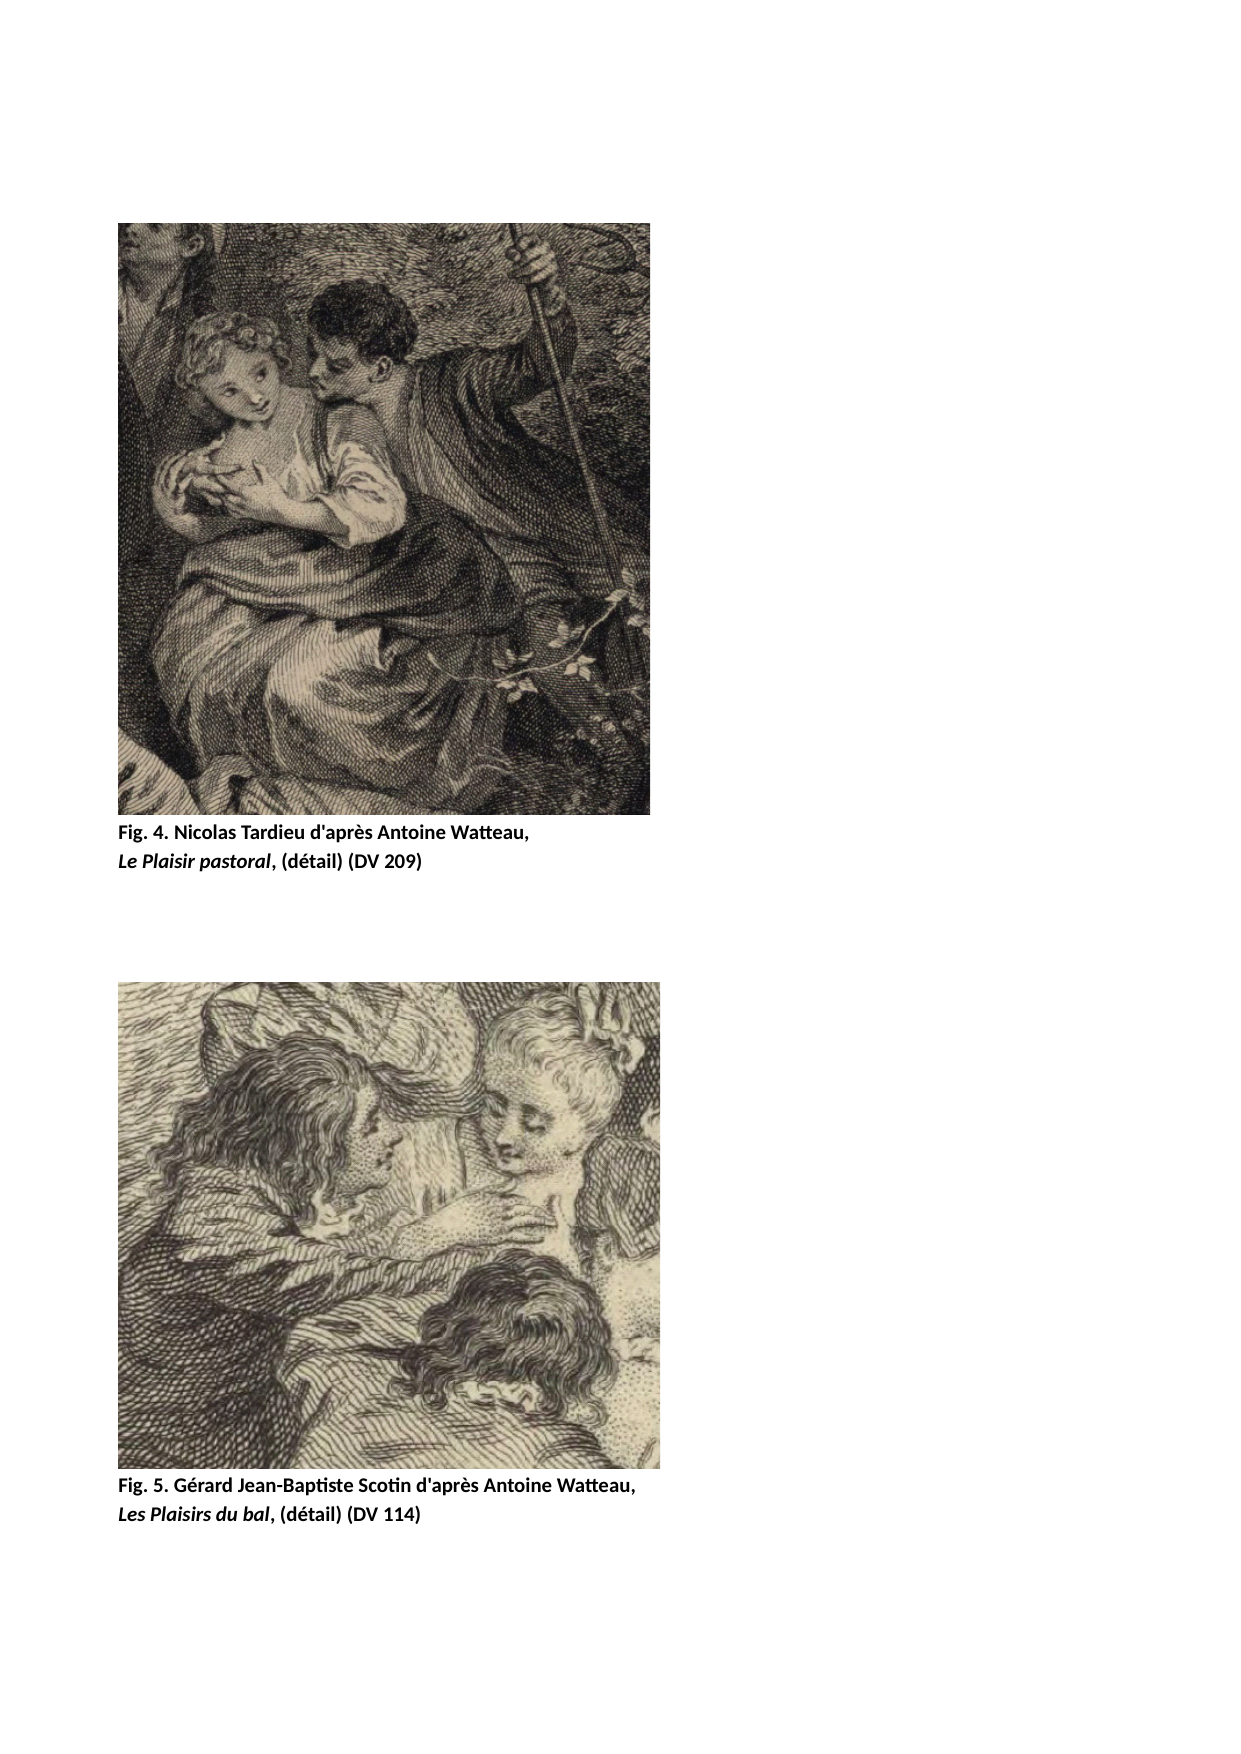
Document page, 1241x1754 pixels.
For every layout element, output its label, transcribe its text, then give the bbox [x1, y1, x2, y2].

text Les Plaisirs du bal, (détail) (DV 114) [118, 1501, 1122, 1527]
text Le Plaisir pastoral, (détail) (DV 209) [118, 848, 1122, 874]
text Fig. 5. Gérard Jean-Baptiste Scotin d'après Antoine Watteau, [118, 1472, 1122, 1498]
text Fig. 4. Nicolas Tardieu d'après Antoine Watteau, [118, 819, 1122, 844]
